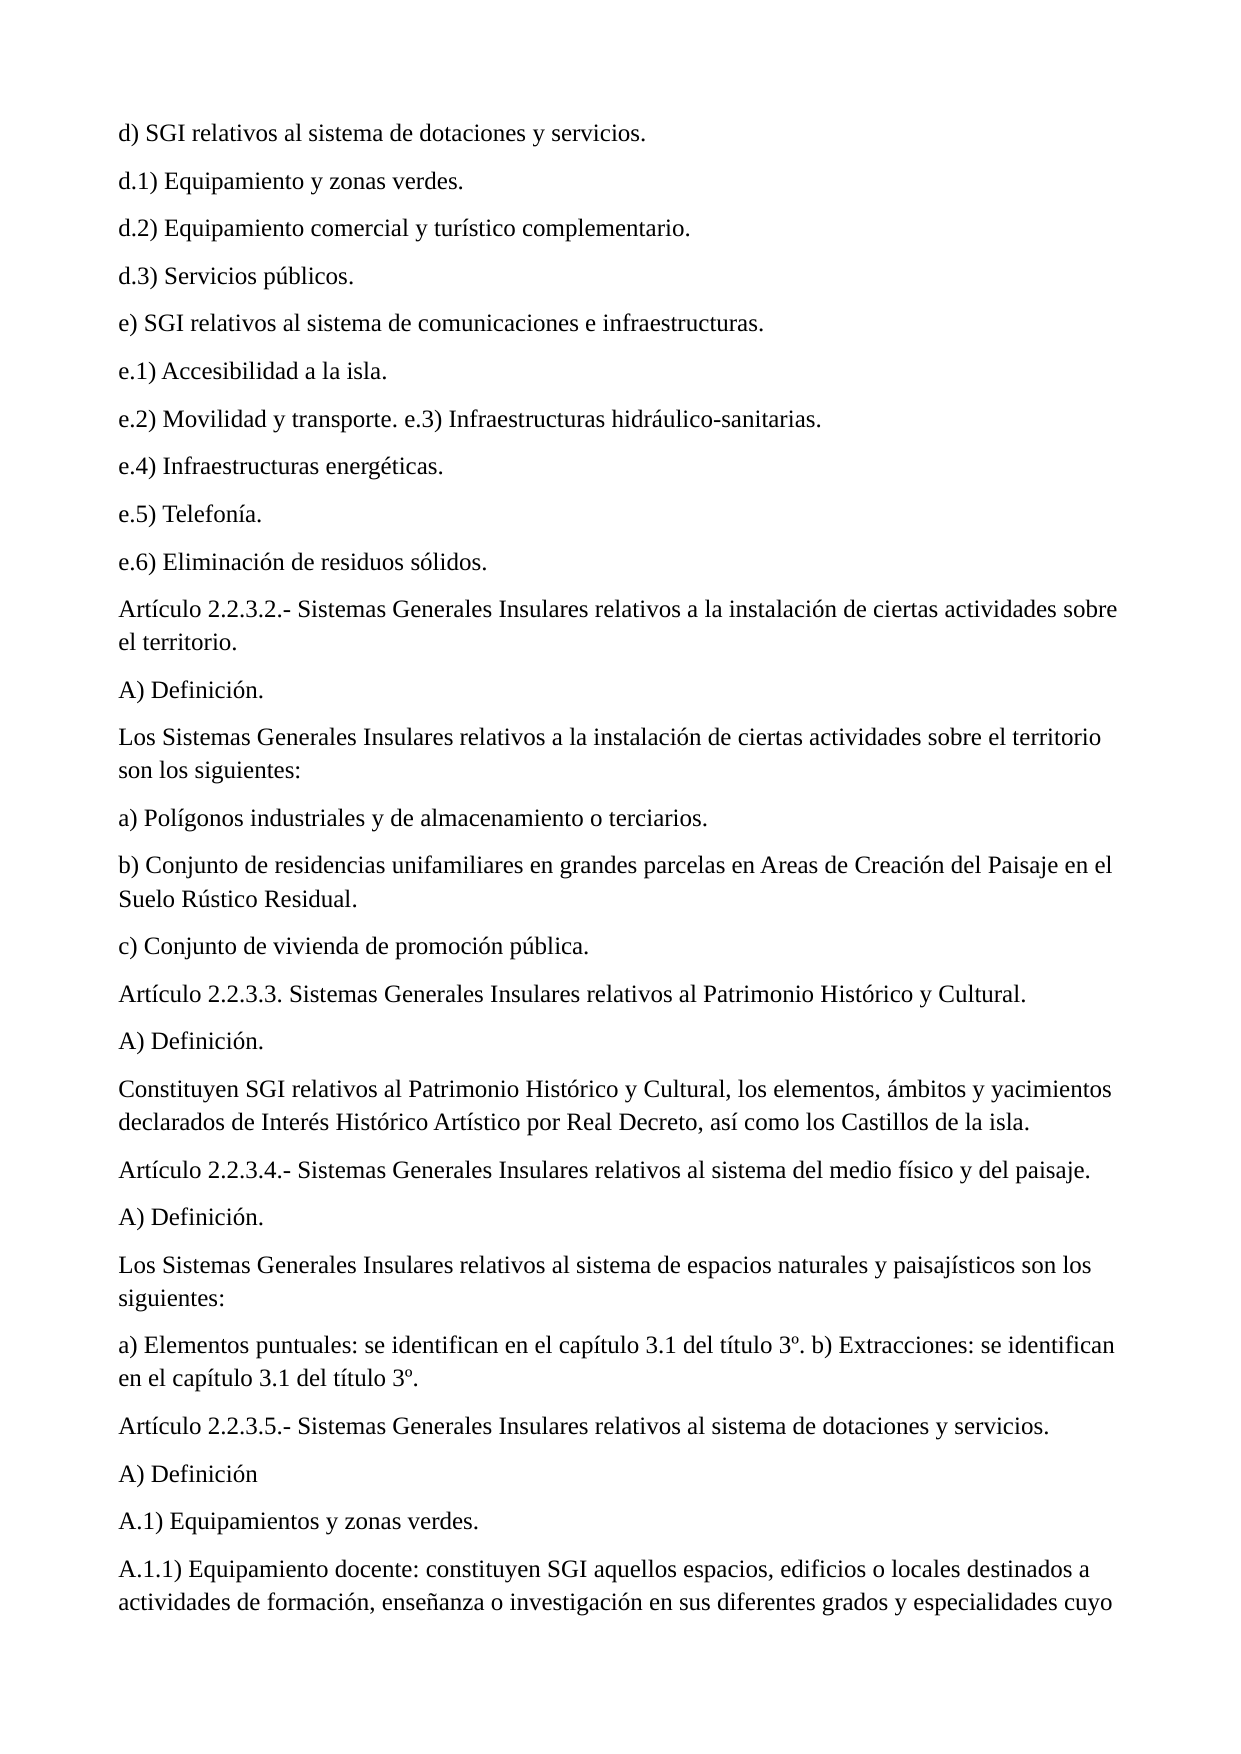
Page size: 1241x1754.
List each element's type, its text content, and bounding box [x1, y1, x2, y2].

text b) Conjunto de residencias unifamiliares en grandes parcelas en Areas de Creación del Paisaje en el Suelo Rústico Residual. [118, 851, 1122, 912]
text a) Polígonos industriales y de almacenamiento o terciarios. [118, 803, 1122, 832]
text Artículo 2.2.3.4.- Sistemas Generales Insulares relativos al sistema del medio físico y del paisaje. [118, 1155, 1122, 1183]
text Los Sistemas Generales Insulares relativos a la instalación de ciertas actividades sobre el territorio son los siguientes: [118, 722, 1122, 784]
text A.1) Equipamientos y zonas verdes. [118, 1506, 1122, 1535]
text d.1) Equipamiento y zonas verdes. [118, 166, 1122, 194]
text d.3) Servicios públicos. [118, 261, 1122, 290]
text d) SGI relativos al sistema de dotaciones y servicios. [118, 118, 1122, 147]
text e) SGI relativos al sistema de comunicaciones e infraestructuras. [118, 308, 1122, 337]
text c) Conjunto de vivienda de promoción pública. [118, 931, 1122, 960]
text Constituyen SGI relativos al Patrimonio Histórico y Cultural, los elementos, ámbitos y yacimientos declarados de Interés Histórico Artístico por Real Decreto, así como los Castillos de la isla. [118, 1074, 1122, 1136]
text A) Definición. [118, 675, 1122, 703]
text Los Sistemas Generales Insulares relativos al sistema de espacios naturales y paisajísticos son los siguientes: [118, 1250, 1122, 1312]
text Artículo 2.2.3.3. Sistemas Generales Insulares relativos al Patrimonio Histórico y Cultural. [118, 979, 1122, 1008]
text e.4) Infraestructuras energéticas. [118, 451, 1122, 480]
text e.1) Accesibilidad a la isla. [118, 356, 1122, 385]
text A) Definición. [118, 1026, 1122, 1055]
text d.2) Equipamiento comercial y turístico complementario. [118, 213, 1122, 242]
text a) Elementos puntuales: se identifican en el capítulo 3.1 del título 3º. b) Extracciones: se identifican en el capítulo 3.1 del título 3º. [118, 1331, 1122, 1392]
text A) Definición. [118, 1202, 1122, 1231]
text Artículo 2.2.3.5.- Sistemas Generales Insulares relativos al sistema de dotaciones y servicios. [118, 1411, 1122, 1440]
text A.1.1) Equipamiento docente: constituyen SGI aquellos espacios, edificios o locales destinados a actividades de formación, enseñanza o investigación en sus diferentes grados y especialidades cuyo [118, 1554, 1122, 1616]
text e.6) Eliminación de residuos sólidos. [118, 547, 1122, 575]
text e.5) Telefonía. [118, 499, 1122, 528]
text e.2) Movilidad y transporte. e.3) Infraestructuras hidráulico-sanitarias. [118, 404, 1122, 432]
text A) Definición [118, 1459, 1122, 1487]
text Artículo 2.2.3.2.- Sistemas Generales Insulares relativos a la instalación de ciertas actividades sobre el territorio. [118, 594, 1122, 656]
